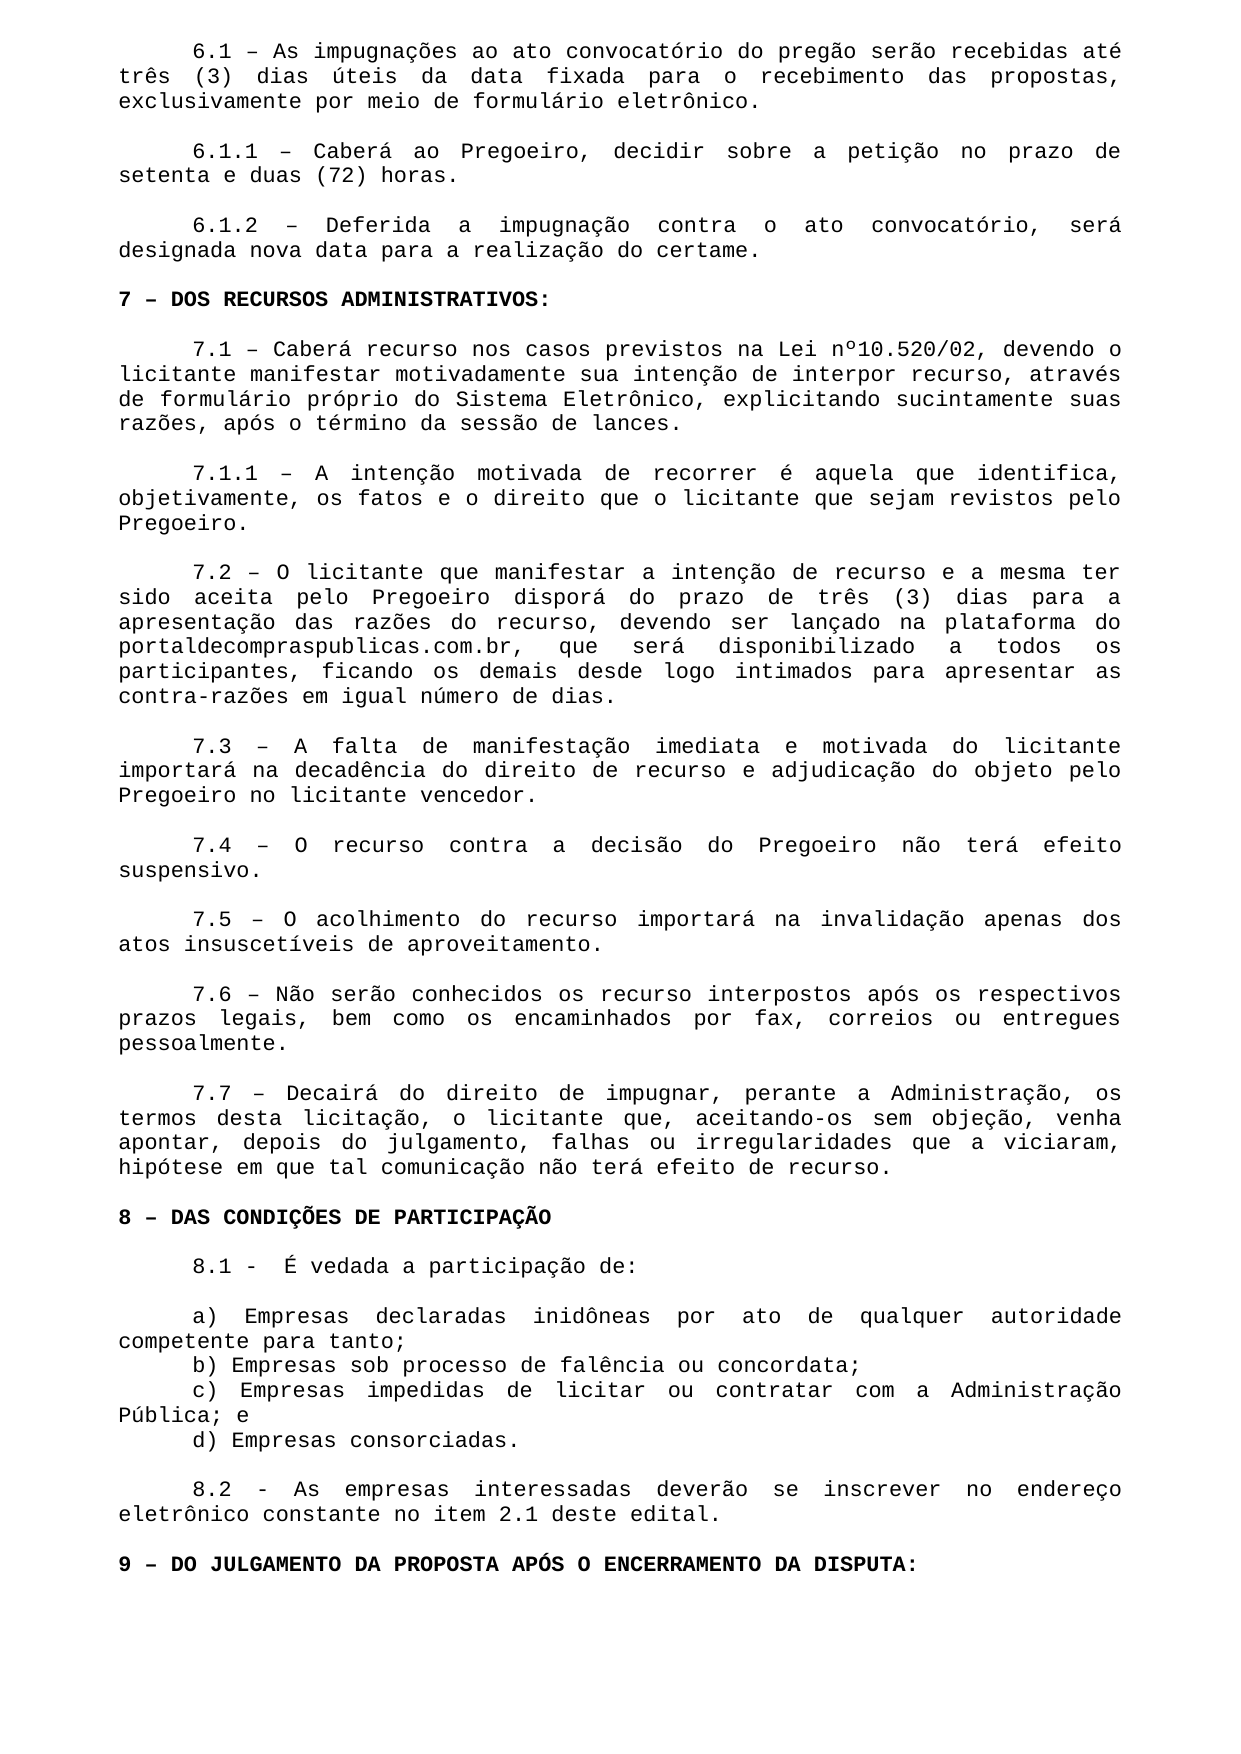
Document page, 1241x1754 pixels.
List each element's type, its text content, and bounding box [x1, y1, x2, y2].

text d) Empresas consorciadas. [118, 1429, 1122, 1454]
text 7.6 – Não serão conhecidos os recurso interpostos após os respectivos prazos legais, bem como os encaminhados por fax, correios ou entregues pessoalmente. [118, 983, 1122, 1057]
text 6.1 – As impugnações ao ato convocatório do pregão serão recebidas até três (3) dias úteis da data fixada para o recebimento das propostas, exclusivamente por meio de formulário eletrônico. [118, 41, 1122, 115]
text 7 – DOS RECURSOS ADMINISTRATIVOS: [118, 288, 1122, 313]
text 7.1.1 – A intenção motivada de recorrer é aquela que identifica, objetivamente, os fatos e o direito que o licitante que sejam revistos pelo Pregoeiro. [118, 462, 1122, 536]
text 8.1 - É vedada a participação de: [118, 1255, 1122, 1280]
text 7.5 – O acolhimento do recurso importará na invalidação apenas dos atos insuscetíveis de aproveitamento. [118, 908, 1122, 958]
text 7.7 – Decairá do direito de impugnar, perante a Administração, os termos desta licitação, o licitante que, aceitando-os sem objeção, venha apontar, depois do julgamento, falhas ou irregularidades que a viciaram, hipótese em que tal comunicação não terá efeito de recurso. [118, 1082, 1122, 1181]
text b) Empresas sob processo de falência ou concordata; [118, 1354, 1122, 1379]
text c) Empresas impedidas de licitar ou contratar com a Administração Pública; e [118, 1379, 1122, 1429]
text a) Empresas declaradas inidôneas por ato de qualquer autoridade competente para tanto; [118, 1305, 1122, 1354]
text 8 – DAS CONDIÇÕES DE PARTICIPAÇÃO [118, 1206, 1122, 1231]
text 7.3 – A falta de manifestação imediata e motivada do licitante importará na decadência do direito de recurso e adjudicação do objeto pelo Pregoeiro no licitante vencedor. [118, 735, 1122, 809]
text 9 – DO JULGAMENTO DA PROPOSTA APÓS O ENCERRAMENTO DA DISPUTA: [118, 1553, 1122, 1578]
text 8.2 - As empresas interessadas deverão se inscrever no endereço eletrônico constante no item 2.1 deste edital. [118, 1478, 1122, 1528]
text 6.1.1 – Caberá ao Pregoeiro, decidir sobre a petição no prazo de setenta e duas (72) horas. [118, 140, 1122, 189]
text 7.1 – Caberá recurso nos casos previstos na Lei nº10.520/02, devendo o licitante manifestar motivadamente sua intenção de interpor recurso, através de formulário próprio do Sistema Eletrônico, explicitando sucintamente suas razões, após o término da sessão de lances. [118, 338, 1122, 437]
text 7.2 – O licitante que manifestar a intenção de recurso e a mesma ter sido aceita pelo Pregoeiro disporá do prazo de três (3) dias para a apresentação das razões do recurso, devendo ser lançado na plataforma do portaldecompraspublicas.com.br, que será disponibilizado a todos os participantes, ficando os demais desde logo intimados para apresentar as contra-razões em igual número de dias. [118, 561, 1122, 710]
text 7.4 – O recurso contra a decisão do Pregoeiro não terá efeito suspensivo. [118, 834, 1122, 883]
text 6.1.2 – Deferida a impugnação contra o ato convocatório, será designada nova data para a realização do certame. [118, 214, 1122, 264]
